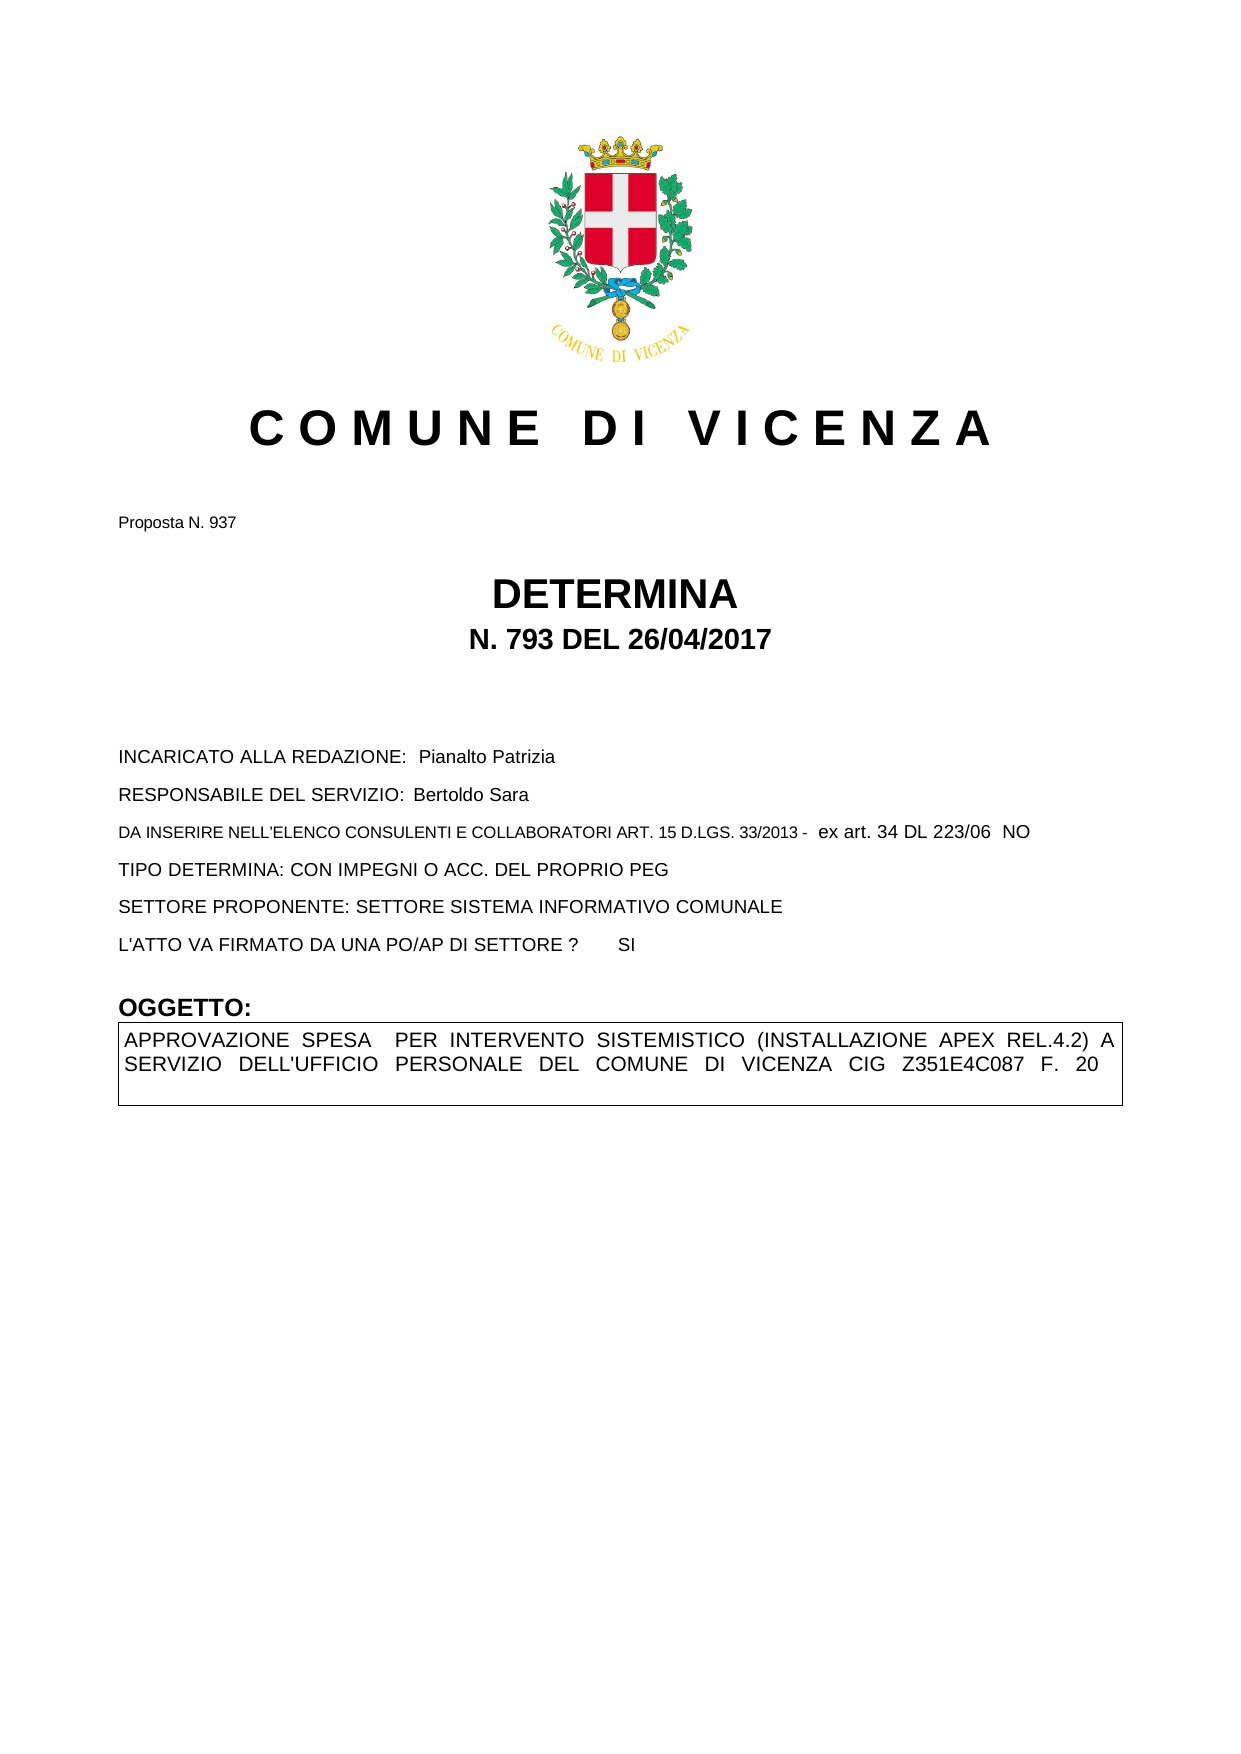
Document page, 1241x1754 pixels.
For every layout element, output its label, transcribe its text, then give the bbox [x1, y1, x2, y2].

text RESPONSABILE DEL SERVIZIO: Bertoldo Sara [118, 768, 1122, 805]
text TIPO DETERMINA: CON IMPEGNI O ACC. DEL PROPRIO PEG [118, 843, 1122, 880]
text SETTORE PROPONENTE: SETTORE SISTEMA INFORMATIVO COMUNALE [118, 880, 1122, 918]
picture [547, 136, 693, 362]
text INCARICATO ALLA REDAZIONE: Pianalto Patrizia [118, 730, 1122, 768]
text L'ATTO VA FIRMATO DA UNA PO/AP DI SETTORE ? SI [118, 918, 1122, 955]
text Proposta N. 937 [118, 495, 1122, 532]
table_header APPROVAZIONE SPESA PER INTERVENTO SISTEMISTICO (INSTALLAZIONE APEX REL.4.2) A SERVIZIO DELL'UFFICIO PERSONALE DEL COMUNE DI VICENZA CIG Z351E4C087 F. 20 [119, 1023, 1122, 1105]
text N. 793 DEL 26/04/2017 [118, 618, 1122, 655]
text C O M U N E D I V I C E N Z A [118, 399, 1122, 456]
text DA INSERIRE NELL’ELENCO CONSULENTI E COLLABORATORI ART. 15 D.LGS. 33/2013 - ex art. 34 DL 223/06 NO [118, 805, 1122, 843]
text DETERMINA [118, 570, 1122, 618]
table_header [118, 456, 1122, 495]
text OGGETTO: [118, 993, 1122, 1022]
